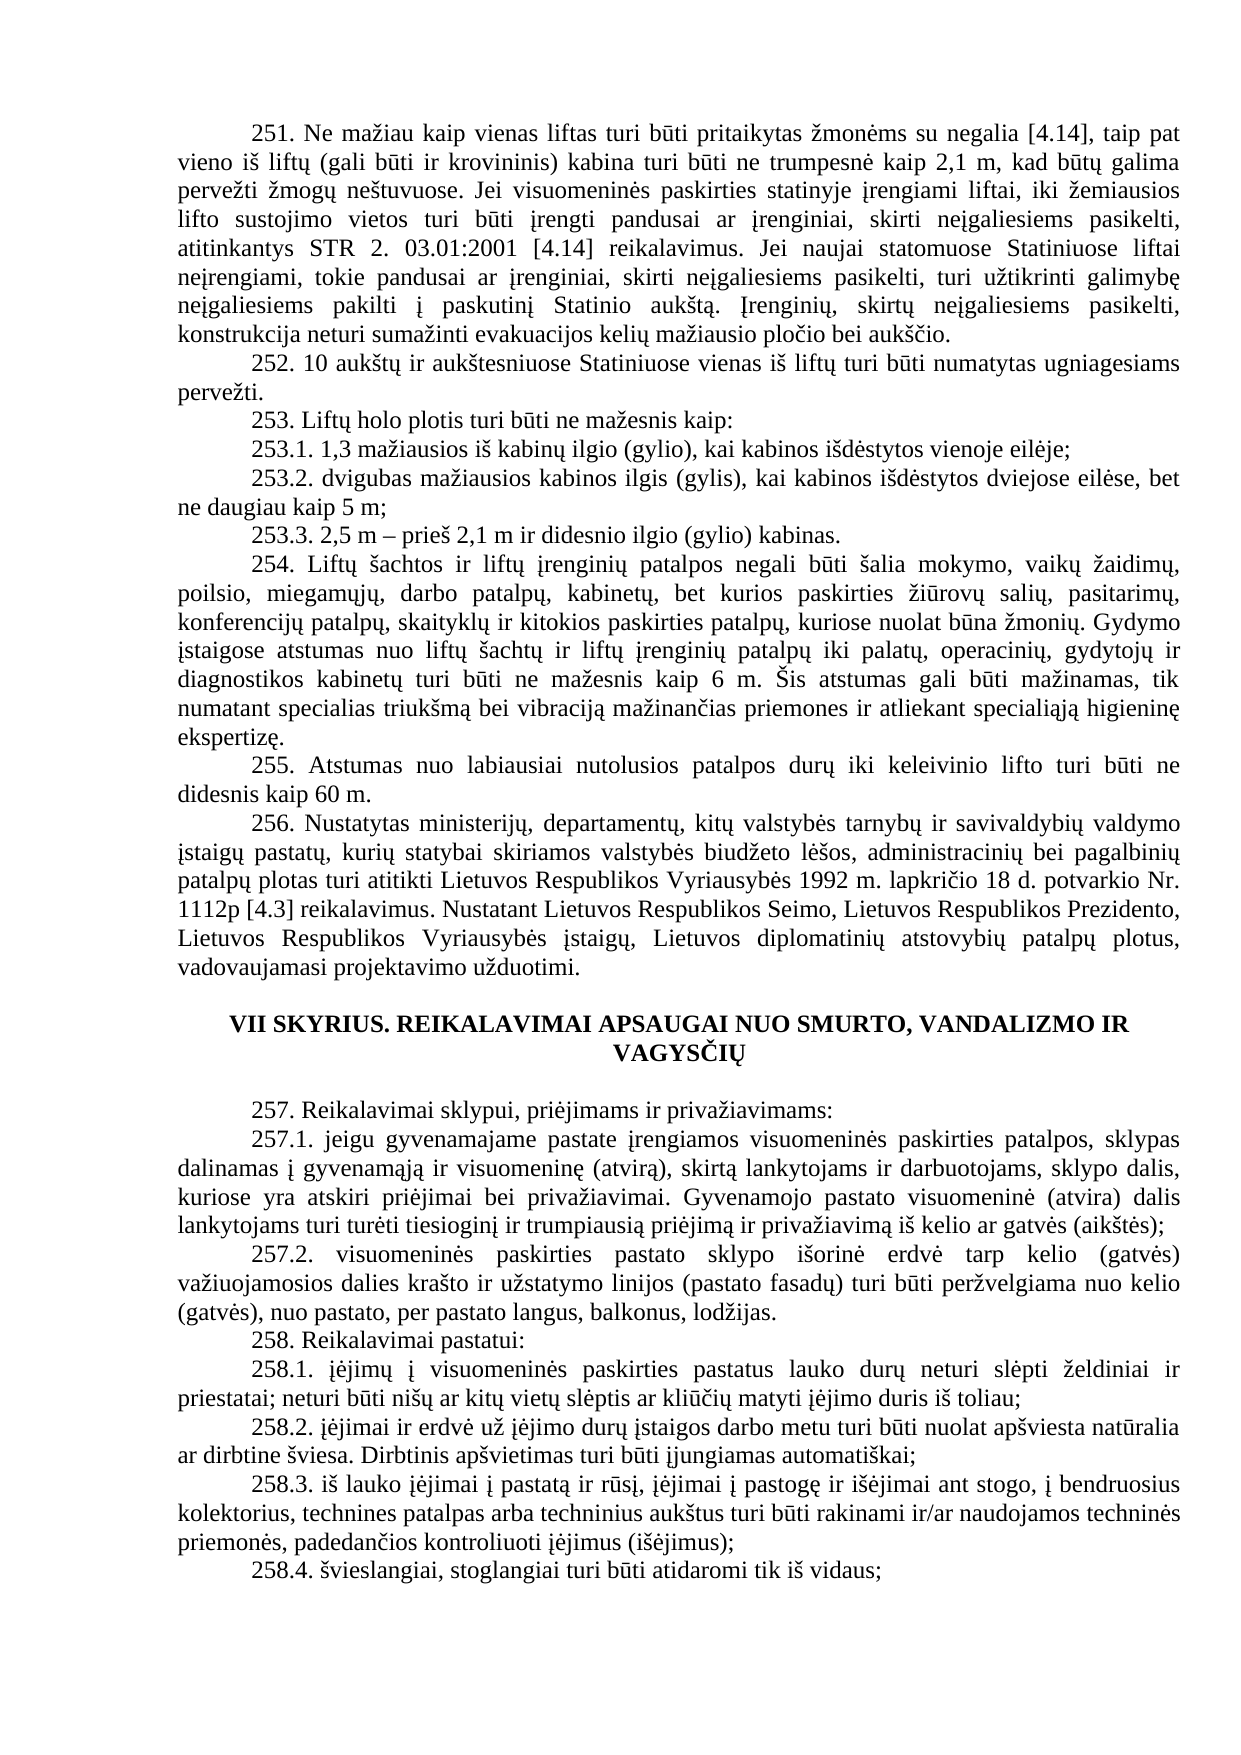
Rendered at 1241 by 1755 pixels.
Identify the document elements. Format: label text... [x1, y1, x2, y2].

text 253. Liftų holo plotis turi būti ne mažesnis kaip: [177, 406, 1181, 434]
text 254. Liftų šachtos ir liftų įrenginių patalpos negali būti šalia mokymo, vaikų žaidimų, poilsio, miegamųjų, darbo patalpų, kabinetų, bet kurios paskirties žiūrovų salių, pasitarimų, konferencijų patalpų, skaityklų ir kitokios paskirties patalpų, kuriose nuolat būna žmonių. Gydymo įstaigose atstumas nuo liftų šachtų ir liftų įrenginių patalpų iki palatų, operacinių, gydytojų ir diagnostikos kabinetų turi būti ne mažesnis kaip 6 m. Šis atstumas gali būti mažinamas, tik numatant specialias triukšmą bei vibraciją mažinančias priemones ir atliekant specialiąją higieninę ekspertizę. [177, 549, 1181, 751]
text 253.1. 1,3 mažiausios iš kabinų ilgio (gylio), kai kabinos išdėstytos vienoje eilėje; [177, 434, 1181, 463]
text 256. Nustatytas ministerijų, departamentų, kitų valstybės tarnybų ir savivaldybių valdymo įstaigų pastatų, kurių statybai skiriamos valstybės biudžeto lėšos, administracinių bei pagalbinių patalpų plotas turi atitikti Lietuvos Respublikos Vyriausybės 1992 m. lapkričio 18 d. potvarkio Nr. 1112p [4.3] reikalavimus. Nustatant Lietuvos Respublikos Seimo, Lietuvos Respublikos Prezidento, Lietuvos Respublikos Vyriausybės įstaigų, Lietuvos diplomatinių atstovybių patalpų plotus, vadovaujamasi projektavimo užduotimi. [177, 808, 1181, 981]
text 258.1. įėjimų į visuomeninės paskirties pastatus lauko durų neturi slėpti želdiniai ir priestatai; neturi būti nišų ar kitų vietų slėptis ar kliūčių matyti įėjimo duris iš toliau; [177, 1354, 1181, 1412]
text VII SKYRIUS. REIKALAVIMAI APSAUGAI NUO SMURTO, VANDALIZMO IR VAGYSČIŲ [177, 1009, 1181, 1067]
text 257. Reikalavimai sklypui, priėjimams ir privažiavimams: [177, 1096, 1181, 1124]
text 258.3. iš lauko įėjimai į pastatą ir rūsį, įėjimai į pastogę ir išėjimai ant stogo, į bendruosius kolektorius, technines patalpas arba techninius aukštus turi būti rakinami ir/ar naudojamos techninės priemonės, padedančios kontroliuoti įėjimus (išėjimus); [177, 1469, 1181, 1556]
text 251. Ne mažiau kaip vienas liftas turi būti pritaikytas žmonėms su negalia [4.14], taip pat vieno iš liftų (gali būti ir krovininis) kabina turi būti ne trumpesnė kaip 2,1 m, kad būtų galima pervežti žmogų neštuvuose. Jei visuomeninės paskirties statinyje įrengiami liftai, iki žemiausios lifto sustojimo vietos turi būti įrengti pandusai ar įrenginiai, skirti neįgaliesiems pasikelti, atitinkantys STR 2. 03.01:2001 [4.14] reikalavimus. Jei naujai statomuose Statiniuose liftai neįrengiami, tokie pandusai ar įrenginiai, skirti neįgaliesiems pasikelti, turi užtikrinti galimybę neįgaliesiems pakilti į paskutinį Statinio aukštą. Įrenginių, skirtų neįgaliesiems pasikelti, konstrukcija neturi sumažinti evakuacijos kelių mažiausio pločio bei aukščio. [177, 118, 1181, 348]
text 258.4. švieslangiai, stoglangiai turi būti atidaromi tik iš vidaus; [177, 1556, 1181, 1584]
text 253.2. dvigubas mažiausios kabinos ilgis (gylis), kai kabinos išdėstytos dviejose eilėse, bet ne daugiau kaip 5 m; [177, 463, 1181, 521]
text 257.1. jeigu gyvenamajame pastate įrengiamos visuomeninės paskirties patalpos, sklypas dalinamas į gyvenamąją ir visuomeninę (atvirą), skirtą lankytojams ir darbuotojams, sklypo dalis, kuriose yra atskiri priėjimai bei privažiavimai. Gyvenamojo pastato visuomeninė (atvira) dalis lankytojams turi turėti tiesioginį ir trumpiausią priėjimą ir privažiavimą iš kelio ar gatvės (aikštės); [177, 1124, 1181, 1239]
text 252. 10 aukštų ir aukštesniuose Statiniuose vienas iš liftų turi būti numatytas ugniagesiams pervežti. [177, 348, 1181, 406]
text 258. Reikalavimai pastatui: [177, 1326, 1181, 1354]
text 258.2. įėjimai ir erdvė už įėjimo durų įstaigos darbo metu turi būti nuolat apšviesta natūralia ar dirbtine šviesa. Dirbtinis apšvietimas turi būti įjungiamas automatiškai; [177, 1412, 1181, 1469]
text 253.3. 2,5 m – prieš 2,1 m ir didesnio ilgio (gylio) kabinas. [177, 521, 1181, 549]
text 255. Atstumas nuo labiausiai nutolusios patalpos durų iki keleivinio lifto turi būti ne didesnis kaip 60 m. [177, 751, 1181, 808]
text 257.2. visuomeninės paskirties pastato sklypo išorinė erdvė tarp kelio (gatvės) važiuojamosios dalies krašto ir užstatymo linijos (pastato fasadų) turi būti peržvelgiama nuo kelio (gatvės), nuo pastato, per pastato langus, balkonus, lodžijas. [177, 1239, 1181, 1326]
